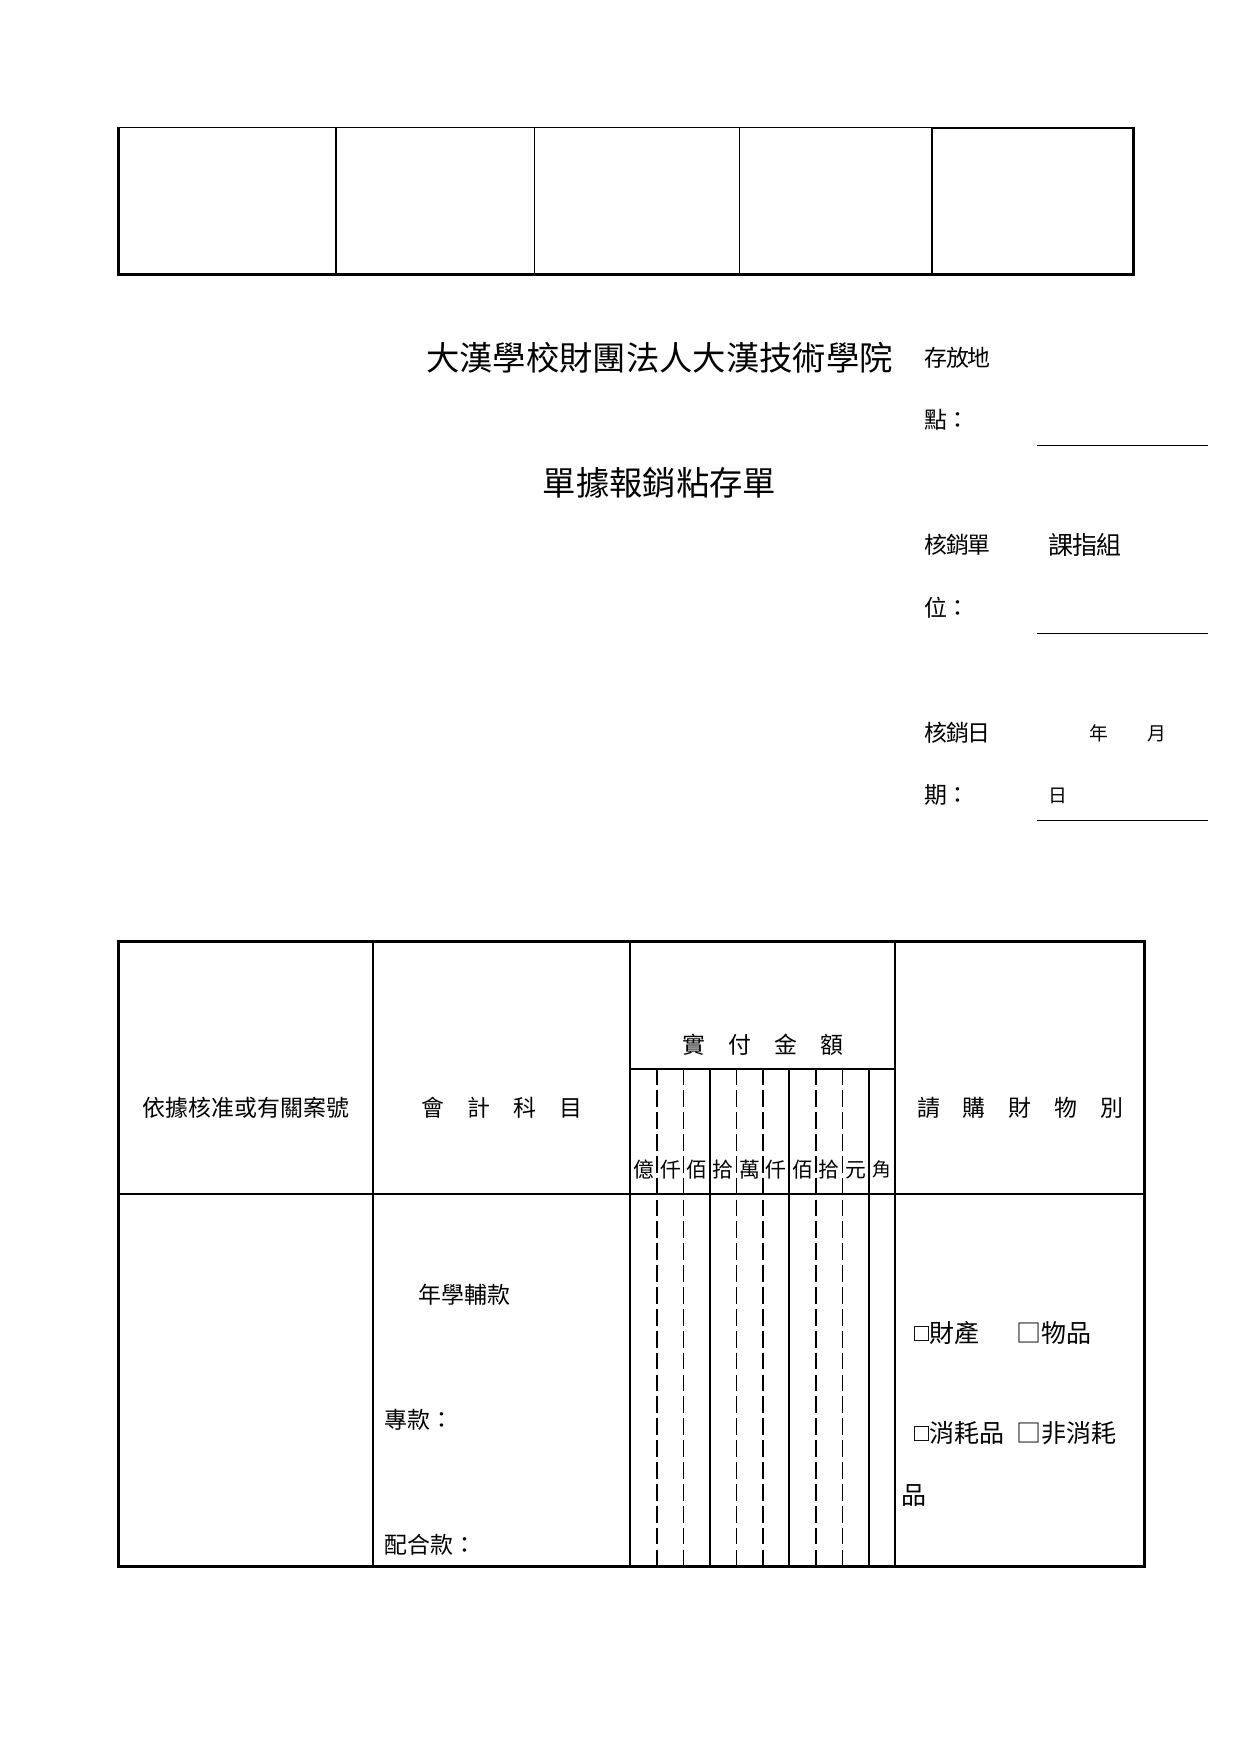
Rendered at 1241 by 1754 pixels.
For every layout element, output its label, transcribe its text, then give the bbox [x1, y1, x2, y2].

table_cell [234, 445, 405, 633]
table_header 請 購 財 物 別 [896, 943, 1143, 1193]
table_cell 大漢學校財團法人大漢技術學院 單據報銷粘存單 [405, 276, 913, 820]
table_cell [657, 1195, 683, 1564]
table_cell 仟 [657, 1070, 683, 1193]
table_cell 年學輔款 專款： 配合款： [374, 1195, 629, 1564]
table_cell 仟 [763, 1070, 788, 1193]
table_cell [337, 128, 534, 273]
table_cell [816, 1195, 842, 1564]
table_cell [1037, 273, 1208, 445]
table_header 實 付 金 額 [631, 943, 894, 1068]
table_cell [120, 128, 335, 273]
table_cell 核銷單位： [913, 445, 1037, 633]
table_cell 億 [631, 1070, 657, 1193]
table_cell 存放地點： [913, 276, 1037, 445]
table_cell 拾 [816, 1070, 842, 1193]
table_cell [110, 273, 234, 445]
table_cell [842, 1195, 868, 1564]
table_cell [110, 445, 234, 633]
table_cell [740, 128, 931, 273]
table_cell [684, 1195, 709, 1564]
table_cell [120, 1195, 372, 1564]
table_cell [790, 1195, 816, 1564]
table_cell [870, 1195, 894, 1564]
table_cell 年 月 日 [1037, 634, 1208, 820]
table_cell 拾 [711, 1070, 736, 1193]
table_cell 角 [870, 1070, 894, 1193]
table_cell [535, 128, 739, 273]
table_cell 元 [842, 1070, 868, 1193]
table_cell [110, 127, 117, 273]
table_cell [933, 129, 1132, 273]
table_cell [763, 1195, 788, 1564]
table_header 會 計 科 目 [374, 943, 629, 1193]
table_cell □財產 □物品 □消耗品 □非消耗品 [896, 1195, 1143, 1564]
table_header 依據核准或有關案號 [120, 943, 372, 1193]
table_cell 佰 [684, 1070, 709, 1193]
table_cell [631, 1195, 657, 1564]
table_cell 核銷日期： [913, 633, 1037, 820]
table_cell [1135, 127, 1208, 273]
table_cell 萬 [736, 1070, 763, 1193]
table_cell 佰 [790, 1070, 816, 1193]
table_cell [736, 1195, 763, 1564]
table_cell 課指組 [1037, 446, 1208, 633]
table_cell [234, 633, 405, 820]
table_cell [110, 633, 234, 820]
table_cell [234, 276, 405, 445]
table_cell [711, 1195, 736, 1564]
